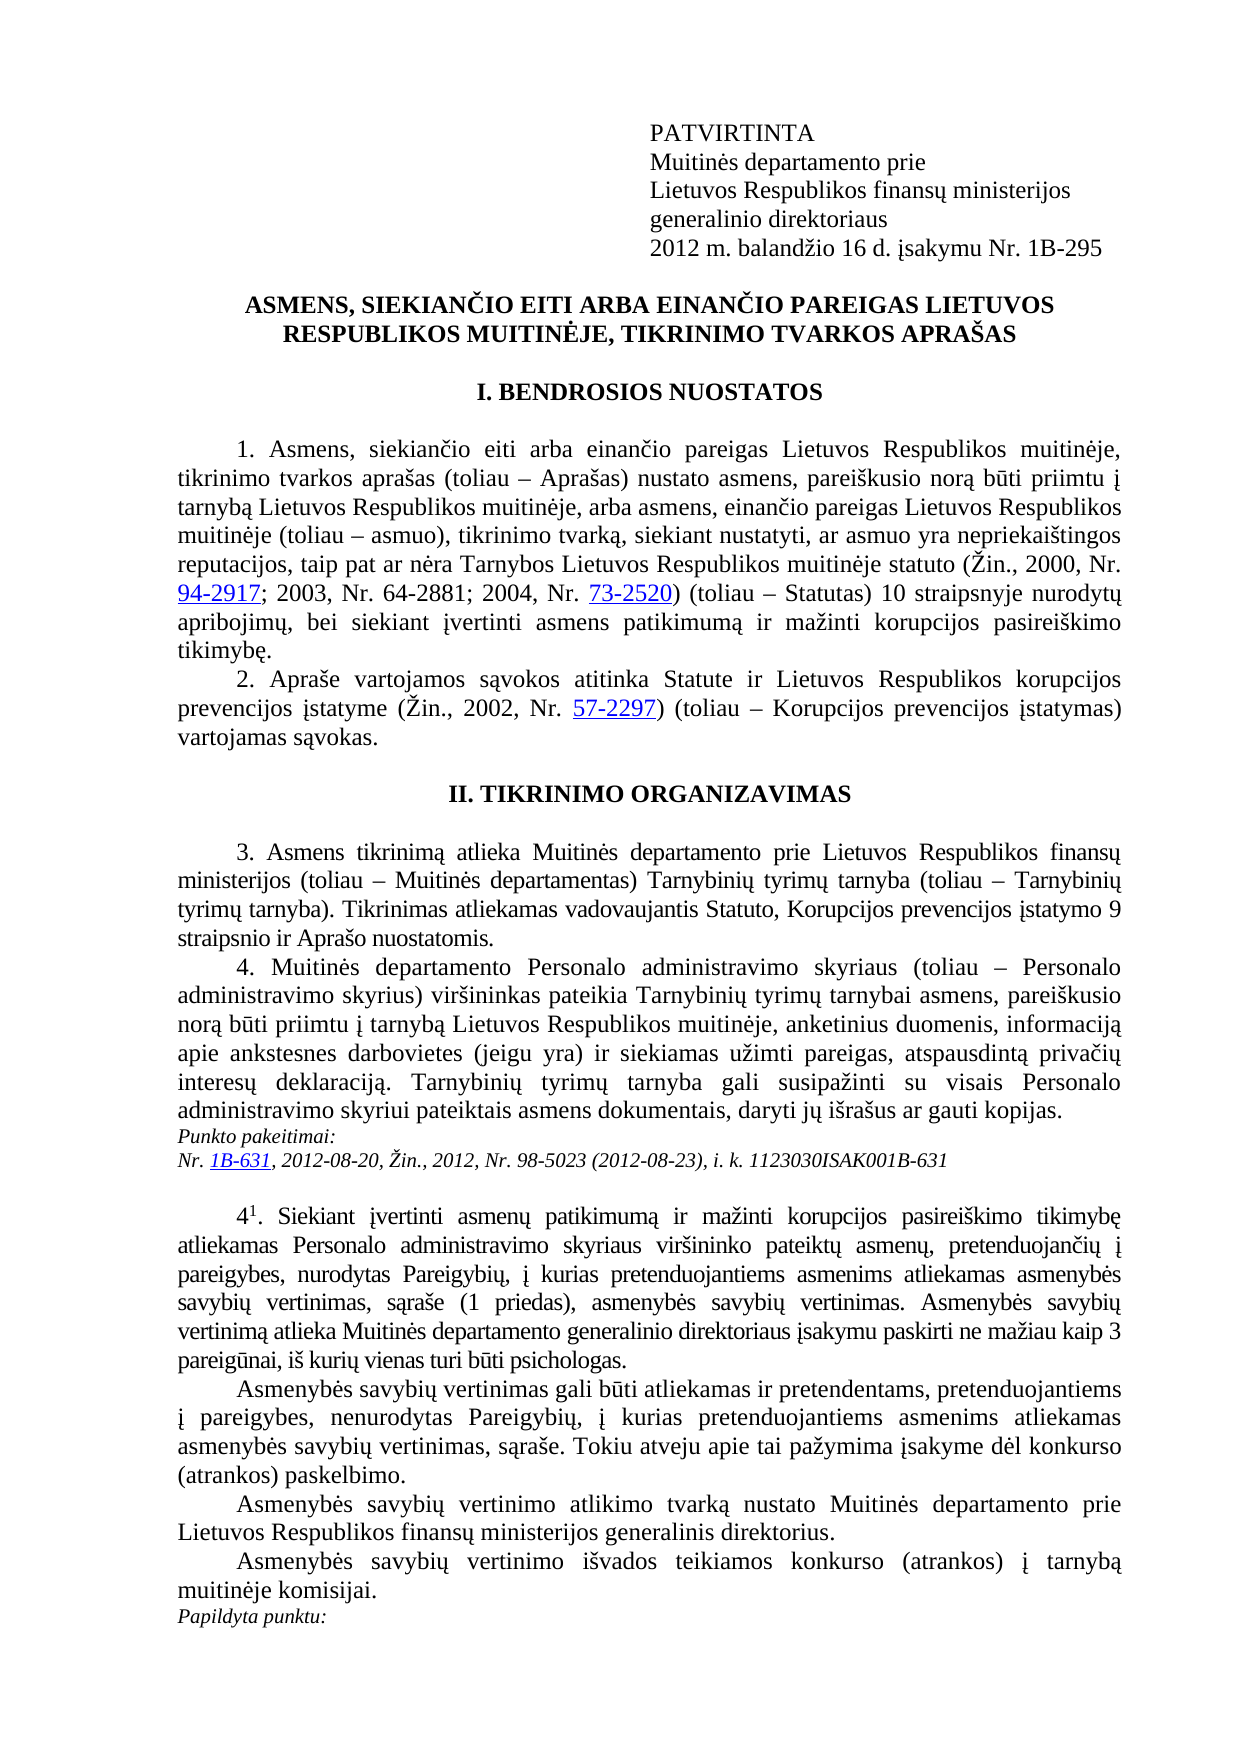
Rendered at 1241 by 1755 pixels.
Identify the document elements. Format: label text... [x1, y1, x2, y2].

text 41. Siekiant įvertinti asmenų patikimumą ir mažinti korupcijos pasireiškimo tikimybę atliekamas Personalo administravimo skyriaus viršininko pateiktų asmenų, pretenduojančių į pareigybes, nurodytas Pareigybių, į kurias pretenduojantiems asmenims atliekamas asmenybės savybių vertinimas, sąraše (1 priedas), asmenybės savybių vertinimas. Asmenybės savybių vertinimą atlieka Muitinės departamento generalinio direktoriaus įsakymu paskirti ne mažiau kaip 3 pareigūnai, iš kurių vienas turi būti psichologas. [177, 1201, 1122, 1374]
text 2012 m. balandžio 16 d. įsakymu Nr. 1B-295 [649, 233, 1122, 262]
text Lietuvos Respublikos finansų ministerijos [649, 176, 1122, 204]
text 3. Asmens tikrinimą atlieka Muitinės departamento prie Lietuvos Respublikos finansų ministerijos (toliau – Muitinės departamentas) Tarnybinių tyrimų tarnyba (toliau – Tarnybinių tyrimų tarnyba). Tikrinimas atliekamas vadovaujantis Statuto, Korupcijos prevencijos įstatymo 9 straipsnio ir Aprašo nuostatomis. [177, 837, 1122, 952]
text Punkto pakeitimai: [177, 1124, 1122, 1148]
text Asmenybės savybių vertinimo atlikimo tvarką nustato Muitinės departamento prie Lietuvos Respublikos finansų ministerijos generalinis direktorius. [177, 1489, 1122, 1546]
text Asmenybės savybių vertinimo išvados teikiamos konkurso (atrankos) į tarnybą muitinėje komisijai. [177, 1546, 1122, 1604]
text PATVIRTINTA [649, 118, 1122, 147]
text 1. Asmens, siekiančio eiti arba einančio pareigas Lietuvos Respublikos muitinėje, tikrinimo tvarkos aprašas (toliau – Aprašas) nustato asmens, pareiškusio norą būti priimtu į tarnybą Lietuvos Respublikos muitinėje, arba asmens, einančio pareigas Lietuvos Respublikos muitinėje (toliau – asmuo), tikrinimo tvarką, siekiant nustatyti, ar asmuo yra nepriekaištingos reputacijos, taip pat ar nėra Tarnybos Lietuvos Respublikos muitinėje statuto (Žin., 2000, Nr. 94-2917; 2003, Nr. 64-2881; 2004, Nr. 73-2520) (toliau – Statutas) 10 straipsnyje nurodytų apribojimų, bei siekiant įvertinti asmens patikimumą ir mažinti korupcijos pasireiškimo tikimybę. [177, 434, 1122, 664]
text Muitinės departamento prie [649, 147, 1122, 176]
text II. TIKRINIMO ORGANIZAVIMAS [177, 779, 1122, 808]
text Papildyta punktu: [177, 1604, 1122, 1628]
text 4. Muitinės departamento Personalo administravimo skyriaus (toliau – Personalo administravimo skyrius) viršininkas pateikia Tarnybinių tyrimų tarnybai asmens, pareiškusio norą būti priimtu į tarnybą Lietuvos Respublikos muitinėje, anketinius duomenis, informaciją apie ankstesnes darbovietes (jeigu yra) ir siekiamas užimti pareigas, atspausdintą privačių interesų deklaraciją. Tarnybinių tyrimų tarnyba gali susipažinti su visais Personalo administravimo skyriui pateiktais asmens dokumentais, daryti jų išrašus ar gauti kopijas. [177, 952, 1122, 1124]
text Asmenybės savybių vertinimas gali būti atliekamas ir pretendentams, pretenduojantiems į pareigybes, nenurodytas Pareigybių, į kurias pretenduojantiems asmenims atliekamas asmenybės savybių vertinimas, sąraše. Tokiu atveju apie tai pažymima įsakyme dėl konkurso (atrankos) paskelbimo. [177, 1374, 1122, 1489]
text Nr. 1B-631, 2012-08-20, Žin., 2012, Nr. 98-5023 (2012-08-23), i. k. 1123030ISAK001B-631 [177, 1148, 1122, 1172]
text generalinio direktoriaus [649, 204, 1122, 233]
text ASMENS, SIEKIANČIO EITI ARBA EINANČIO PAREIGAS LIETUVOS RESPUBLIKOS MUITINĖJE, TIKRINIMO TVARKOS APRAŠAS [177, 291, 1122, 348]
text 2. Apraše vartojamos sąvokos atitinka Statute ir Lietuvos Respublikos korupcijos prevencijos įstatyme (Žin., 2002, Nr. 57-2297) (toliau – Korupcijos prevencijos įstatymas) vartojamas sąvokas. [177, 664, 1122, 751]
text I. BENDROSIOS NUOSTATOS [177, 377, 1122, 406]
